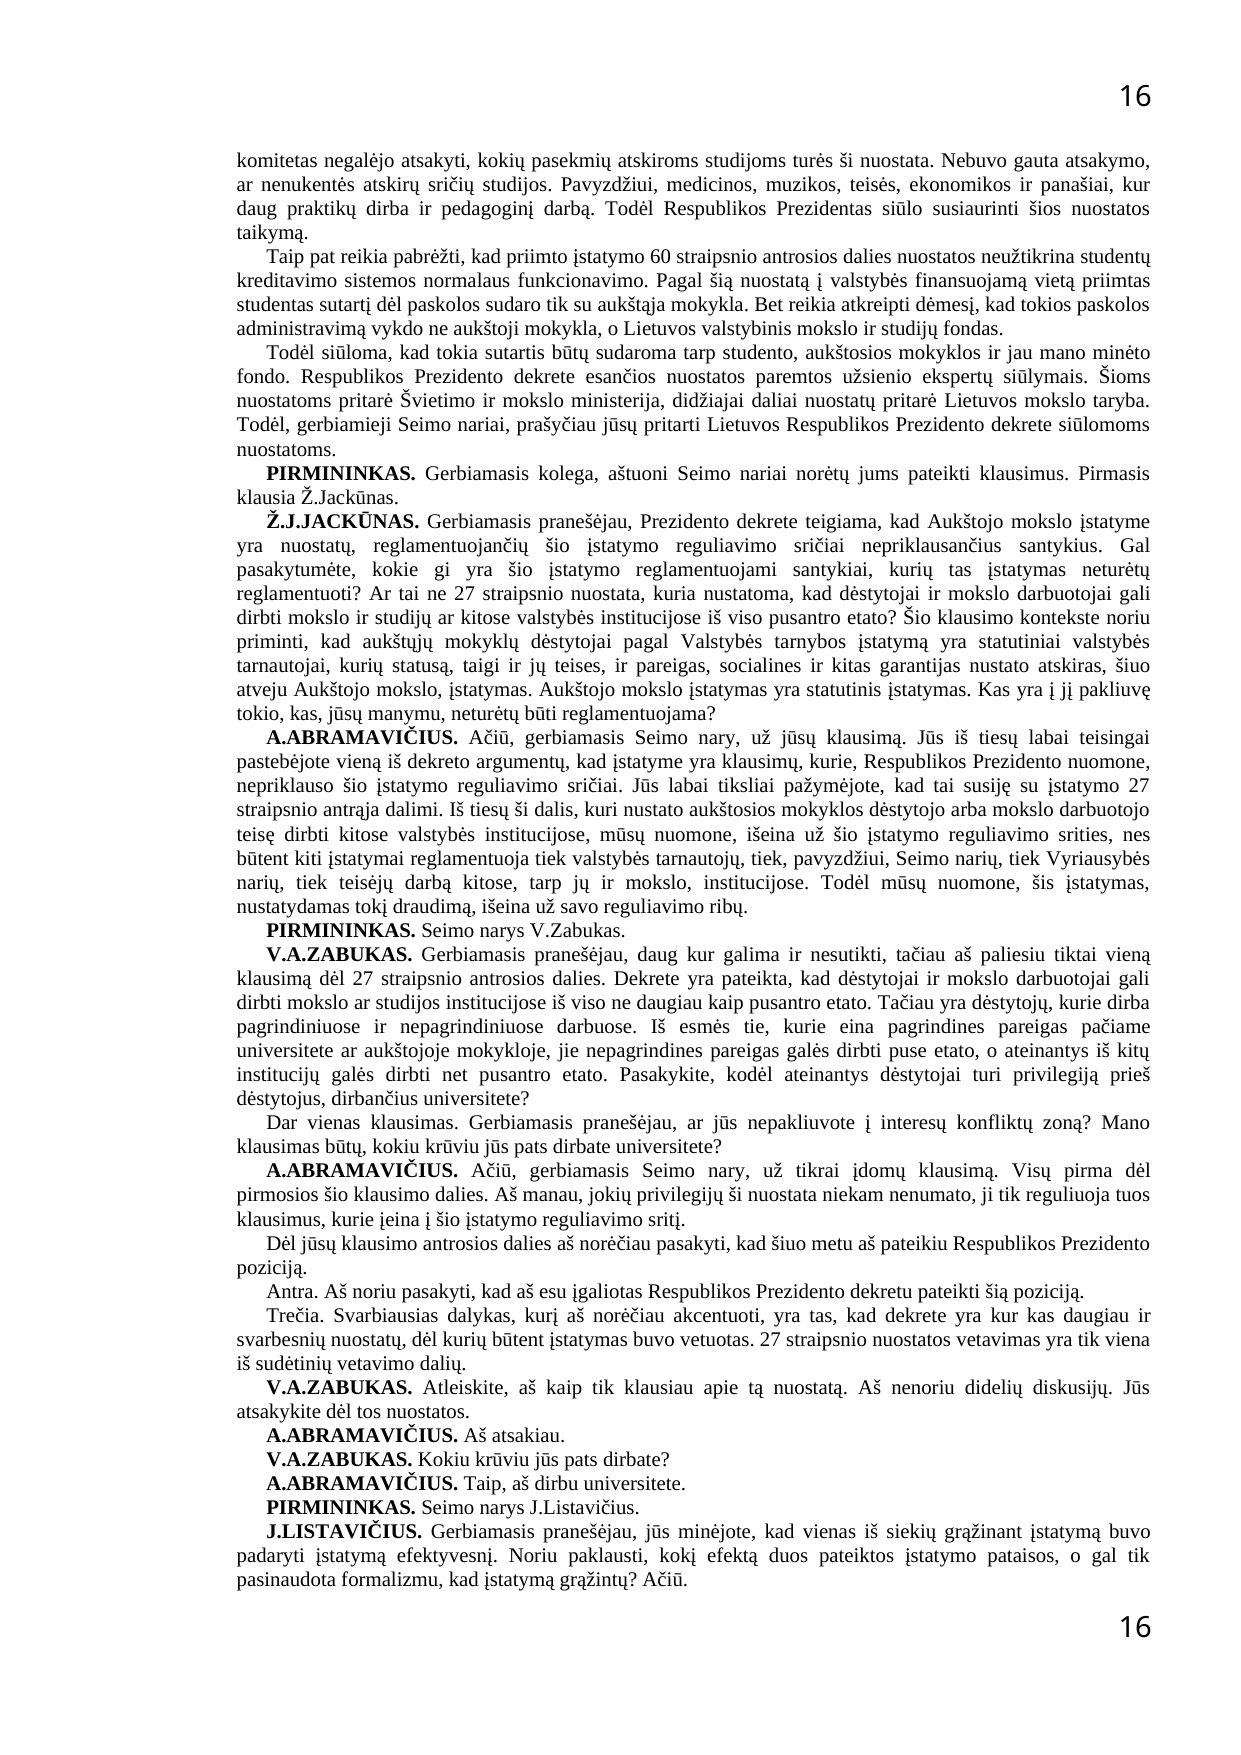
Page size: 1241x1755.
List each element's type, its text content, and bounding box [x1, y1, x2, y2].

text J.LISTAVIČIUS. Gerbiamasis pranešėjau, jūs minėjote, kad vienas iš siekių grąžinant įstatymą buvo padaryti įstatymą efektyvesnį. Noriu paklausti, kokį efektą duos pateiktos įstatymo pataisos, o gal tik pasinaudota formalizmu, kad įstatymą grąžintų? Ačiū. [236, 1519, 1152, 1591]
text PIRMININKAS. Seimo narys V.Zabukas. [236, 918, 1152, 942]
text Taip pat reikia pabrėžti, kad priimto įstatymo 60 straipsnio antrosios dalies nuostatos neužtikrina studentų kreditavimo sistemos normalaus funkcionavimo. Pagal šią nuostatą į valstybės finansuojamą vietą priimtas studentas sutartį dėl paskolos sudaro tik su aukštąja mokykla. Bet reikia atkreipti dėmesį, kad tokios paskolos administravimą vykdo ne aukštoji mokykla, o Lietuvos valstybinis mokslo ir studijų fondas. [236, 244, 1152, 340]
text PIRMININKAS. Seimo narys J.Listavičius. [236, 1495, 1152, 1519]
text Dėl jūsų klausimo antrosios dalies aš norėčiau pasakyti, kad šiuo metu aš pateikiu Respublikos Prezidento poziciją. [236, 1231, 1152, 1279]
text PIRMININKAS. Gerbiamasis kolega, aštuoni Seimo nariai norėtų jums pateikti klausimus. Pirmasis klausia Ž.Jackūnas. [236, 461, 1152, 509]
text V.A.ZABUKAS. Gerbiamasis pranešėjau, daug kur galima ir nesutikti, tačiau aš paliesiu tiktai vieną klausimą dėl 27 straipsnio antrosios dalies. Dekrete yra pateikta, kad dėstytojai ir mokslo darbuotojai gali dirbti mokslo ar studijos institucijose iš viso ne daugiau kaip pusantro etato. Tačiau yra dėstytojų, kurie dirba pagrindiniuose ir nepagrindiniuose darbuose. Iš esmės tie, kurie eina pagrindines pareigas pačiame universitete ar aukštojoje mokykloje, jie nepagrindines pareigas galės dirbti puse etato, o ateinantys iš kitų institucijų galės dirbti net pusantro etato. Pasakykite, kodėl ateinantys dėstytojai turi privilegiją prieš dėstytojus, dirbančius universitete? [236, 942, 1152, 1110]
text Ž.J.JACKŪNAS. Gerbiamasis pranešėjau, Prezidento dekrete teigiama, kad Aukštojo mokslo įstatyme yra nuostatų, reglamentuojančių šio įstatymo reguliavimo sričiai nepriklausančius santykius. Gal pasakytumėte, kokie gi yra šio įstatymo reglamentuojami santykiai, kurių tas įstatymas neturėtų reglamentuoti? Ar tai ne 27 straipsnio nuostata, kuria nustatoma, kad dėstytojai ir mokslo darbuotojai gali dirbti mokslo ir studijų ar kitose valstybės institucijose iš viso pusantro etato? Šio klausimo kontekste noriu priminti, kad aukštųjų mokyklų dėstytojai pagal Valstybės tarnybos įstatymą yra statutiniai valstybės tarnautojai, kurių statusą, taigi ir jų teises, ir pareigas, socialines ir kitas garantijas nustato atskiras, šiuo atveju Aukštojo mokslo, įstatymas. Aukštojo mokslo įstatymas yra statutinis įstatymas. Kas yra į jį pakliuvę tokio, kas, jūsų manymu, neturėtų būti reglamentuojama? [236, 509, 1152, 725]
text Dar vienas klausimas. Gerbiamasis pranešėjau, ar jūs nepakliuvote į interesų konfliktų zoną? Mano klausimas būtų, kokiu krūviu jūs pats dirbate universitete? [236, 1110, 1152, 1158]
text Antra. Aš noriu pasakyti, kad aš esu įgaliotas Respublikos Prezidento dekretu pateikti šią poziciją. [236, 1279, 1152, 1303]
text Trečia. Svarbiausias dalykas, kurį aš norėčiau akcentuoti, yra tas, kad dekrete yra kur kas daugiau ir svarbesnių nuostatų, dėl kurių būtent įstatymas buvo vetuotas. 27 straipsnio nuostatos vetavimas yra tik viena iš sudėtinių vetavimo dalių. [236, 1303, 1152, 1375]
text V.A.ZABUKAS. Kokiu krūviu jūs pats dirbate? [236, 1447, 1152, 1471]
text V.A.ZABUKAS. Atleiskite, aš kaip tik klausiau apie tą nuostatą. Aš nenoriu didelių diskusijų. Jūs atsakykite dėl tos nuostatos. [236, 1375, 1152, 1423]
text A.ABRAMAVIČIUS. Ačiū, gerbiamasis Seimo nary, už tikrai įdomų klausimą. Visų pirma dėl pirmosios šio klausimo dalies. Aš manau, jokių privilegijų ši nuostata niekam nenumato, ji tik reguliuoja tuos klausimus, kurie įeina į šio įstatymo reguliavimo sritį. [236, 1158, 1152, 1231]
text A.ABRAMAVIČIUS. Taip, aš dirbu universitete. [236, 1471, 1152, 1495]
text A.ABRAMAVIČIUS. Ačiū, gerbiamasis Seimo nary, už jūsų klausimą. Jūs iš tiesų labai teisingai pastebėjote vieną iš dekreto argumentų, kad įstatyme yra klausimų, kurie, Respublikos Prezidento nuomone, nepriklauso šio įstatymo reguliavimo sričiai. Jūs labai tiksliai pažymėjote, kad tai susiję su įstatymo 27 straipsnio antrąja dalimi. Iš tiesų ši dalis, kuri nustato aukštosios mokyklos dėstytojo arba mokslo darbuotojo teisę dirbti kitose valstybės institucijose, mūsų nuomone, išeina už šio įstatymo reguliavimo srities, nes būtent kiti įstatymai reglamentuoja tiek valstybės tarnautojų, tiek, pavyzdžiui, Seimo narių, tiek Vyriausybės narių, tiek teisėjų darbą kitose, tarp jų ir mokslo, institucijose. Todėl mūsų nuomone, šis įstatymas, nustatydamas tokį draudimą, išeina už savo reguliavimo ribų. [236, 725, 1152, 918]
text Todėl siūloma, kad tokia sutartis būtų sudaroma tarp studento, aukštosios mokyklos ir jau mano minėto fondo. Respublikos Prezidento dekrete esančios nuostatos paremtos užsienio ekspertų siūlymais. Šioms nuostatoms pritarė Švietimo ir mokslo ministerija, didžiajai daliai nuostatų pritarė Lietuvos mokslo taryba. Todėl, gerbiamieji Seimo nariai, prašyčiau jūsų pritarti Lietuvos Respublikos Prezidento dekrete siūlomoms nuostatoms. [236, 340, 1152, 461]
text komitetas negalėjo atsakyti, kokių pasekmių atskiroms studijoms turės ši nuostata. Nebuvo gauta atsakymo, ar nenukentės atskirų sričių studijos. Pavyzdžiui, medicinos, muzikos, teisės, ekonomikos ir panašiai, kur daug praktikų dirba ir pedagoginį darbą. Todėl Respublikos Prezidentas siūlo susiaurinti šios nuostatos taikymą. [236, 148, 1152, 244]
text A.ABRAMAVIČIUS. Aš atsakiau. [236, 1423, 1152, 1447]
